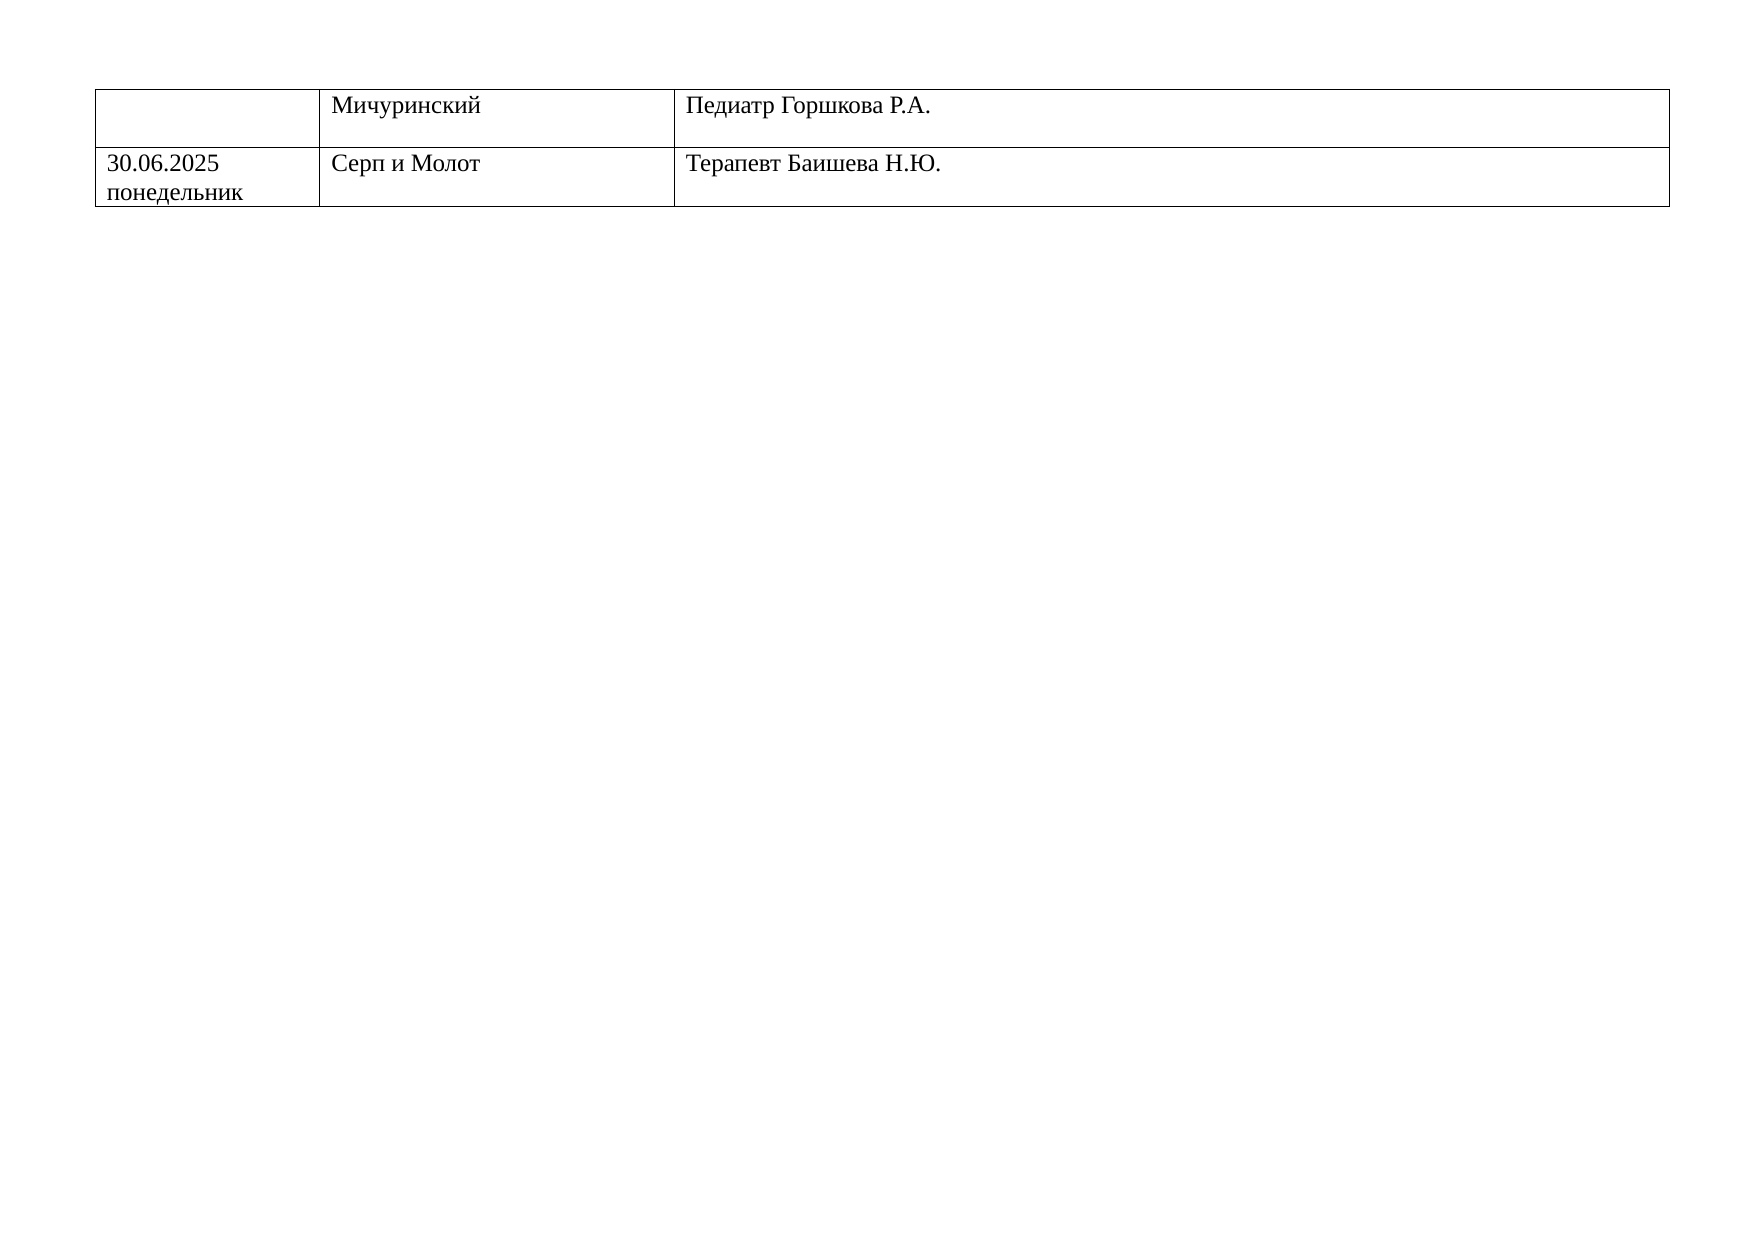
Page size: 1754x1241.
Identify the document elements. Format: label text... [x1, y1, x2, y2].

table_cell [96, 90, 319, 147]
table_cell Серп и Молот [320, 148, 674, 206]
table_cell Терапевт Баишева Н.Ю. [675, 148, 1669, 206]
table_cell Мичуринский [320, 90, 674, 147]
table_cell Педиатр Горшкова Р.А. [675, 90, 1669, 147]
table_cell 30.06.2025 понедельник [96, 148, 319, 206]
